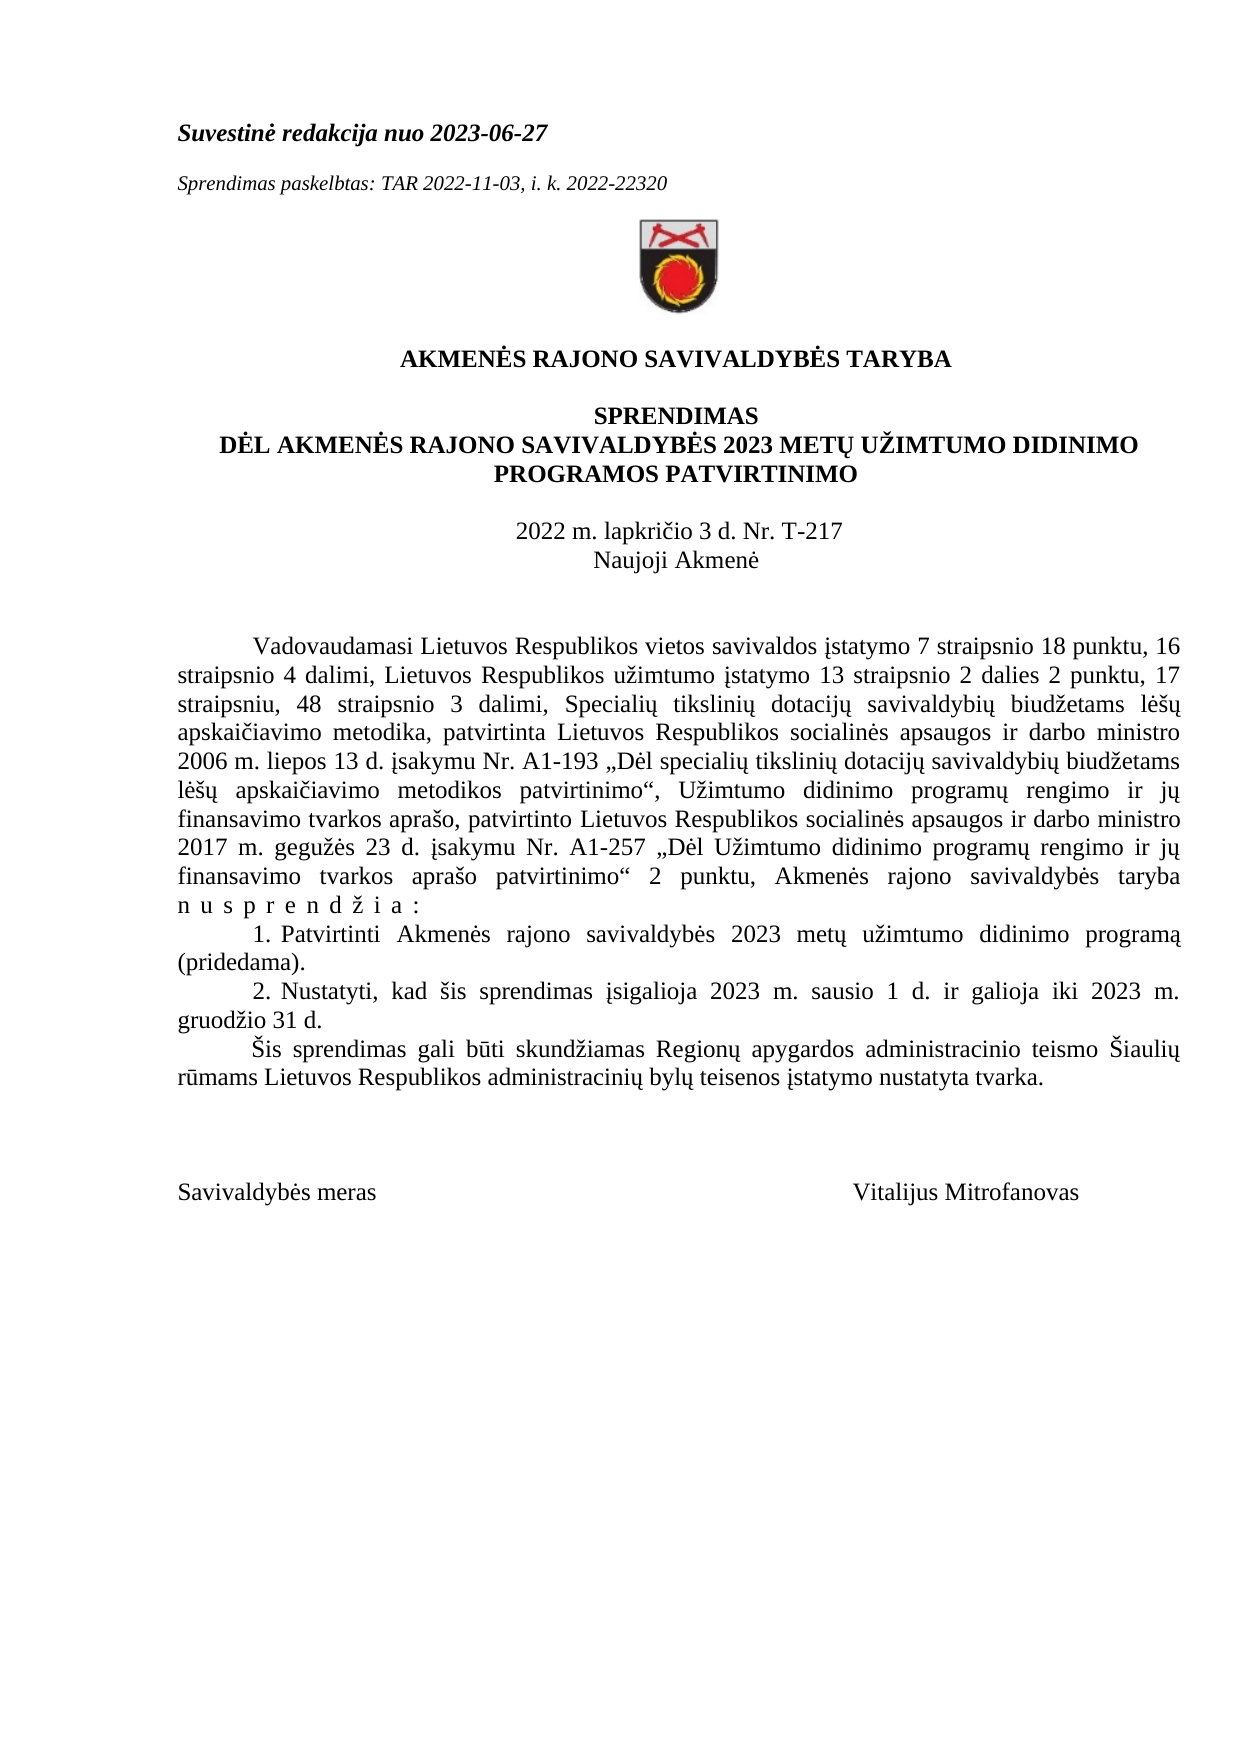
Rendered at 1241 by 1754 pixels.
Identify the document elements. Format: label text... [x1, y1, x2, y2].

text Sprendimas paskelbtas: TAR 2022-11-03, i. k. 2022-22320 [177, 171, 1181, 195]
text Šis sprendimas gali būti skundžiamas Regionų apygardos administracinio teismo Šiaulių rūmams Lietuvos Respublikos administracinių bylų teisenos įstatymo nustatyta tvarka. [177, 1034, 1181, 1091]
text Savivaldybės meras Vitalijus Mitrofanovas [177, 1177, 1181, 1206]
text SPRENDIMAS [177, 401, 1181, 430]
text 2. Nustatyti, kad šis sprendimas įsigalioja 2023 m. sausio 1 d. ir galioja iki 2023 m. gruodžio 31 d. [177, 976, 1181, 1034]
text AKMENĖS RAJONO SAVIVALDYBĖS TARYBA [177, 344, 1181, 372]
text 2022 m. lapkričio 3 d. Nr. T-217 [177, 516, 1181, 545]
text DĖL AKMENĖS RAJONO SAVIVALDYBĖS 2023 METŲ UŽIMTUMO DIDINIMO PROGRAMOS PATVIRTINIMO [177, 430, 1181, 487]
text 1. Patvirtinti Akmenės rajono savivaldybės 2023 metų užimtumo didinimo programą (pridedama). [177, 919, 1181, 976]
text Vadovaudamasi Lietuvos Respublikos vietos savivaldos įstatymo 7 straipsnio 18 punktu, 16 straipsnio 4 dalimi, Lietuvos Respublikos užimtumo įstatymo 13 straipsnio 2 dalies 2 punktu, 17 straipsniu, 48 straipsnio 3 dalimi, Specialių tikslinių dotacijų savivaldybių biudžetams lėšų apskaičiavimo metodika, patvirtinta Lietuvos Respublikos socialinės apsaugos ir darbo ministro 2006 m. liepos 13 d. įsakymu Nr. A1-193 „Dėl specialių tikslinių dotacijų savivaldybių biudžetams lėšų apskaičiavimo metodikos patvirtinimo“, Užimtumo didinimo programų rengimo ir jų finansavimo tvarkos aprašo, patvirtinto Lietuvos Respublikos socialinės apsaugos ir darbo ministro 2017 m. gegužės 23 d. įsakymu Nr. A1-257 „Dėl Užimtumo didinimo programų rengimo ir jų finansavimo tvarkos aprašo patvirtinimo“ 2 punktu, Akmenės rajono savivaldybės taryba nusprendžia: [177, 631, 1181, 919]
text Suvestinė redakcija nuo 2023-06-27 [177, 118, 1181, 147]
text Naujoji Akmenė [177, 545, 1181, 574]
